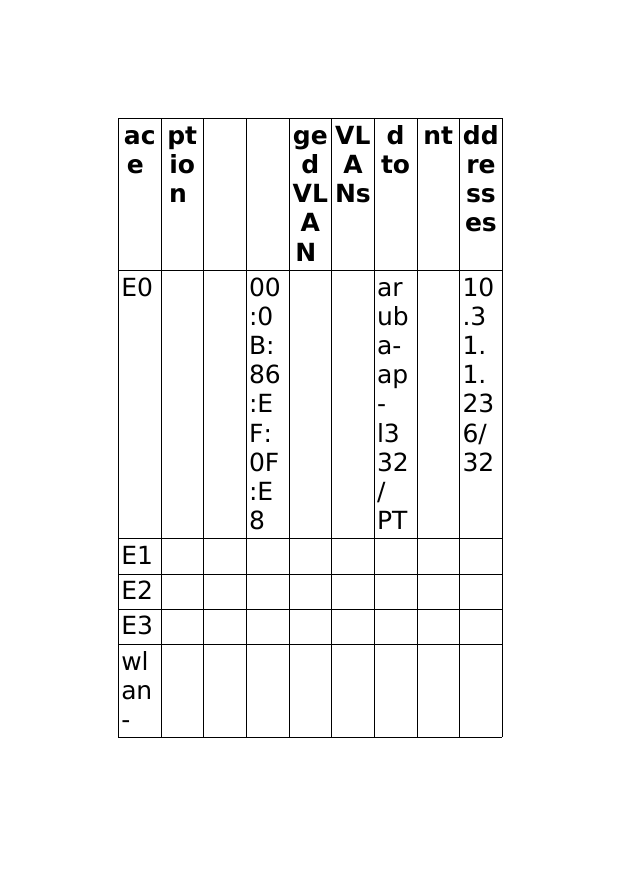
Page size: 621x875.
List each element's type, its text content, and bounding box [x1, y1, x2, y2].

table_cell [247, 645, 289, 737]
table_cell [375, 575, 417, 608]
table_cell [418, 645, 459, 737]
table_header d to [375, 119, 417, 270]
table_cell [460, 575, 502, 608]
table_cell [204, 645, 246, 737]
table_cell [418, 539, 459, 573]
table_cell 00:0B:86:EF:0F:E8 [247, 271, 289, 538]
table_cell [162, 575, 203, 608]
table_cell [290, 271, 331, 538]
table_cell [247, 539, 289, 573]
table_header [204, 119, 246, 270]
table_cell wlan- [119, 645, 161, 737]
table_cell E1 [119, 539, 161, 573]
table_cell [290, 610, 331, 644]
table_cell E2 [119, 575, 161, 608]
table_cell [375, 610, 417, 644]
table_cell E0 [119, 271, 161, 538]
table_cell 10.31.1.236/32 [460, 271, 502, 538]
table_cell [162, 271, 203, 538]
table_cell [247, 575, 289, 608]
table_cell [332, 645, 374, 737]
table_header nt [418, 119, 459, 270]
table_cell [332, 610, 374, 644]
table_cell [418, 610, 459, 644]
table_cell [204, 610, 246, 644]
table_cell [290, 539, 331, 573]
table_cell [204, 271, 246, 538]
table_cell [162, 610, 203, 644]
table_cell [290, 575, 331, 608]
table_header ace [119, 119, 161, 270]
table_cell [162, 539, 203, 573]
table_cell [418, 575, 459, 608]
table_cell [332, 539, 374, 573]
table_header [247, 119, 289, 270]
table_header VLANs [332, 119, 374, 270]
table_cell [375, 539, 417, 573]
table_cell [460, 610, 502, 644]
table_cell [204, 575, 246, 608]
table_header ddresses [460, 119, 502, 270]
table_cell [290, 645, 331, 737]
table_cell [162, 645, 203, 737]
table_cell [247, 610, 289, 644]
table_cell [332, 575, 374, 608]
table_cell E3 [119, 610, 161, 644]
table_cell [418, 271, 459, 538]
table_cell [460, 539, 502, 573]
table_header ged VLAN [290, 119, 331, 270]
table_cell [332, 271, 374, 538]
table_cell [460, 645, 502, 737]
table_cell aruba-ap-l332 / PT [375, 271, 417, 538]
table_header ption [162, 119, 203, 270]
table_cell [375, 645, 417, 737]
table_cell [204, 539, 246, 573]
